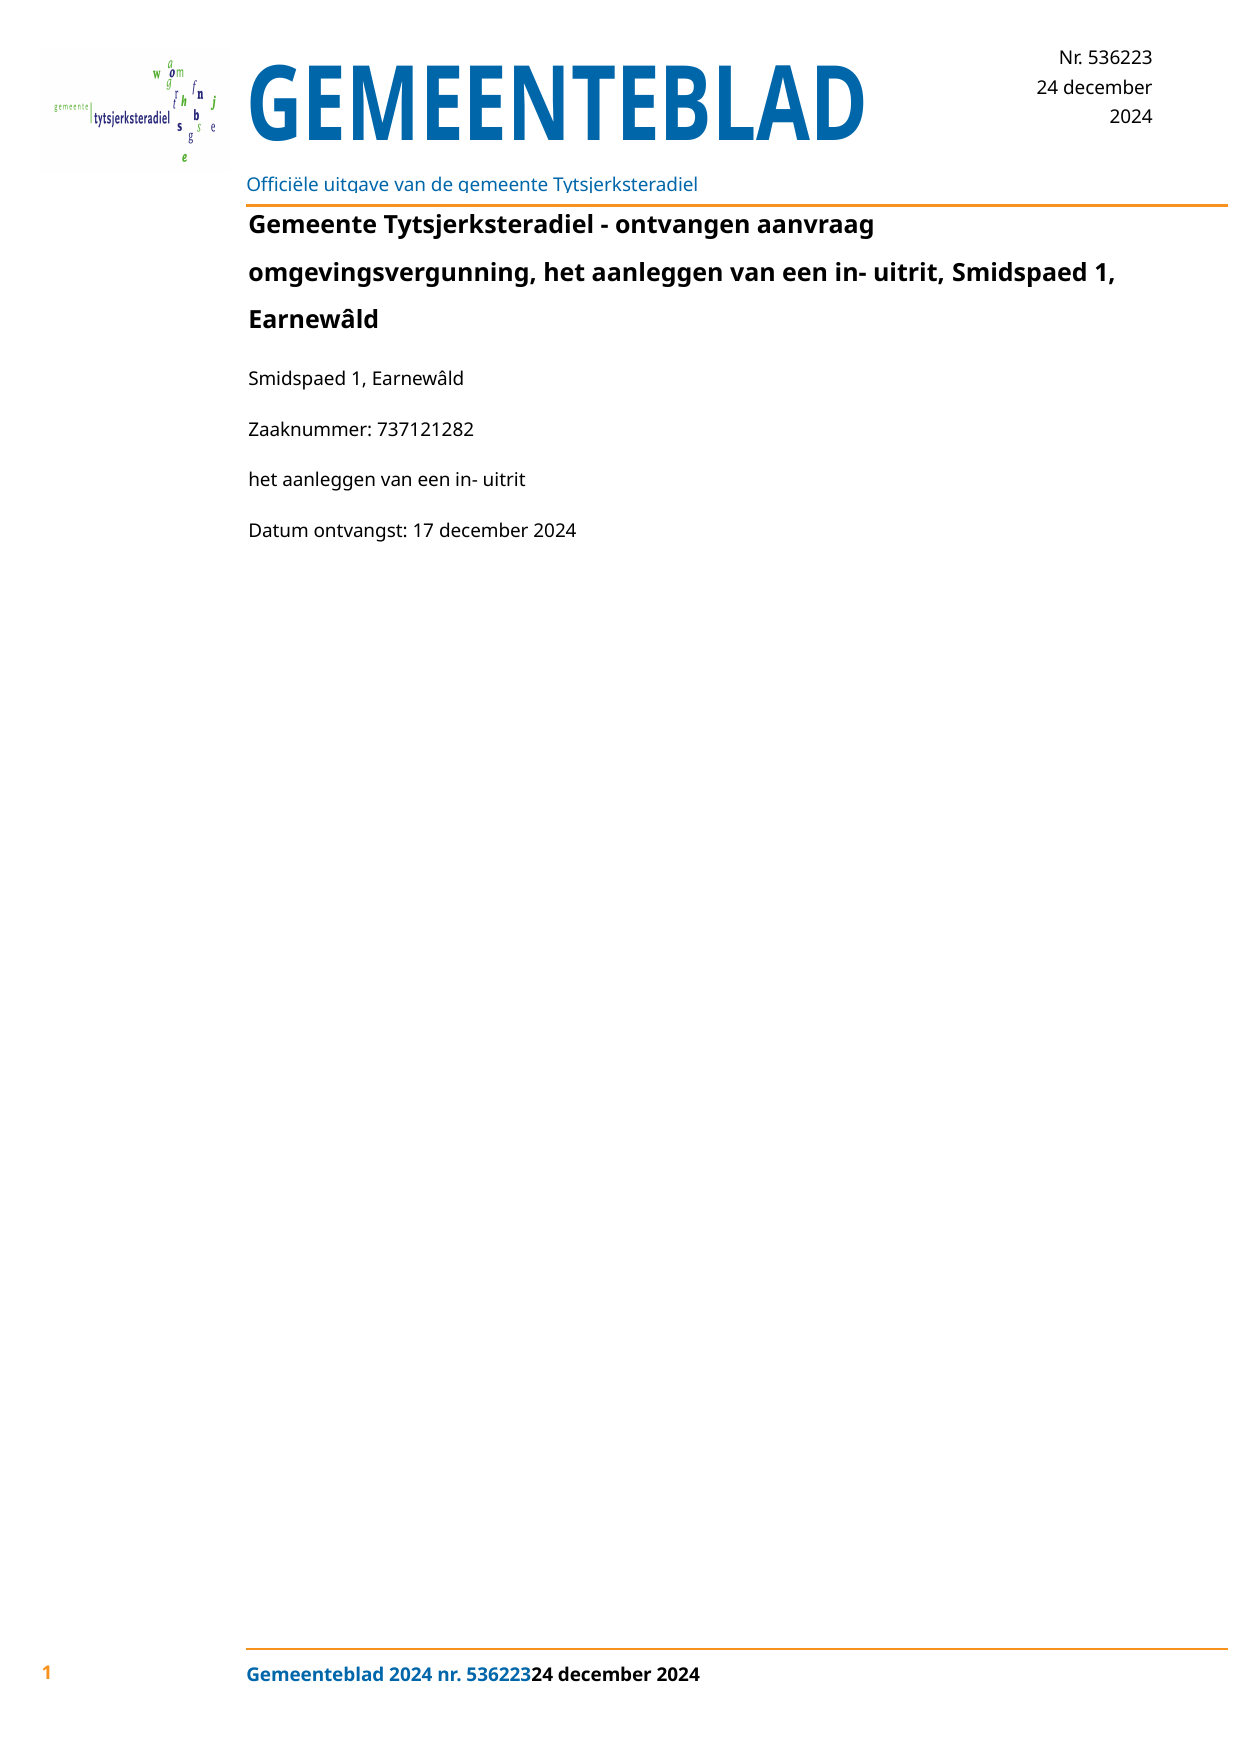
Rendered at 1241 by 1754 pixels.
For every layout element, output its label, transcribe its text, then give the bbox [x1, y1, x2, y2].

picture [41, 47, 231, 172]
text Zaaknummer: 737121282 [248, 416, 1152, 442]
text Gemeente Tytsjerksteradiel - ontvangen aanvraag omgevingsvergunning, het aanleggen van een in- uitrit, Smidspaed 1, Earnewâld [248, 207, 1152, 336]
text Datum ontvangst: 17 december 2024 [248, 517, 1152, 542]
text het aanleggen van een in- uitrit [248, 466, 1152, 492]
text Smidspaed 1, Earnewâld [248, 366, 1152, 391]
